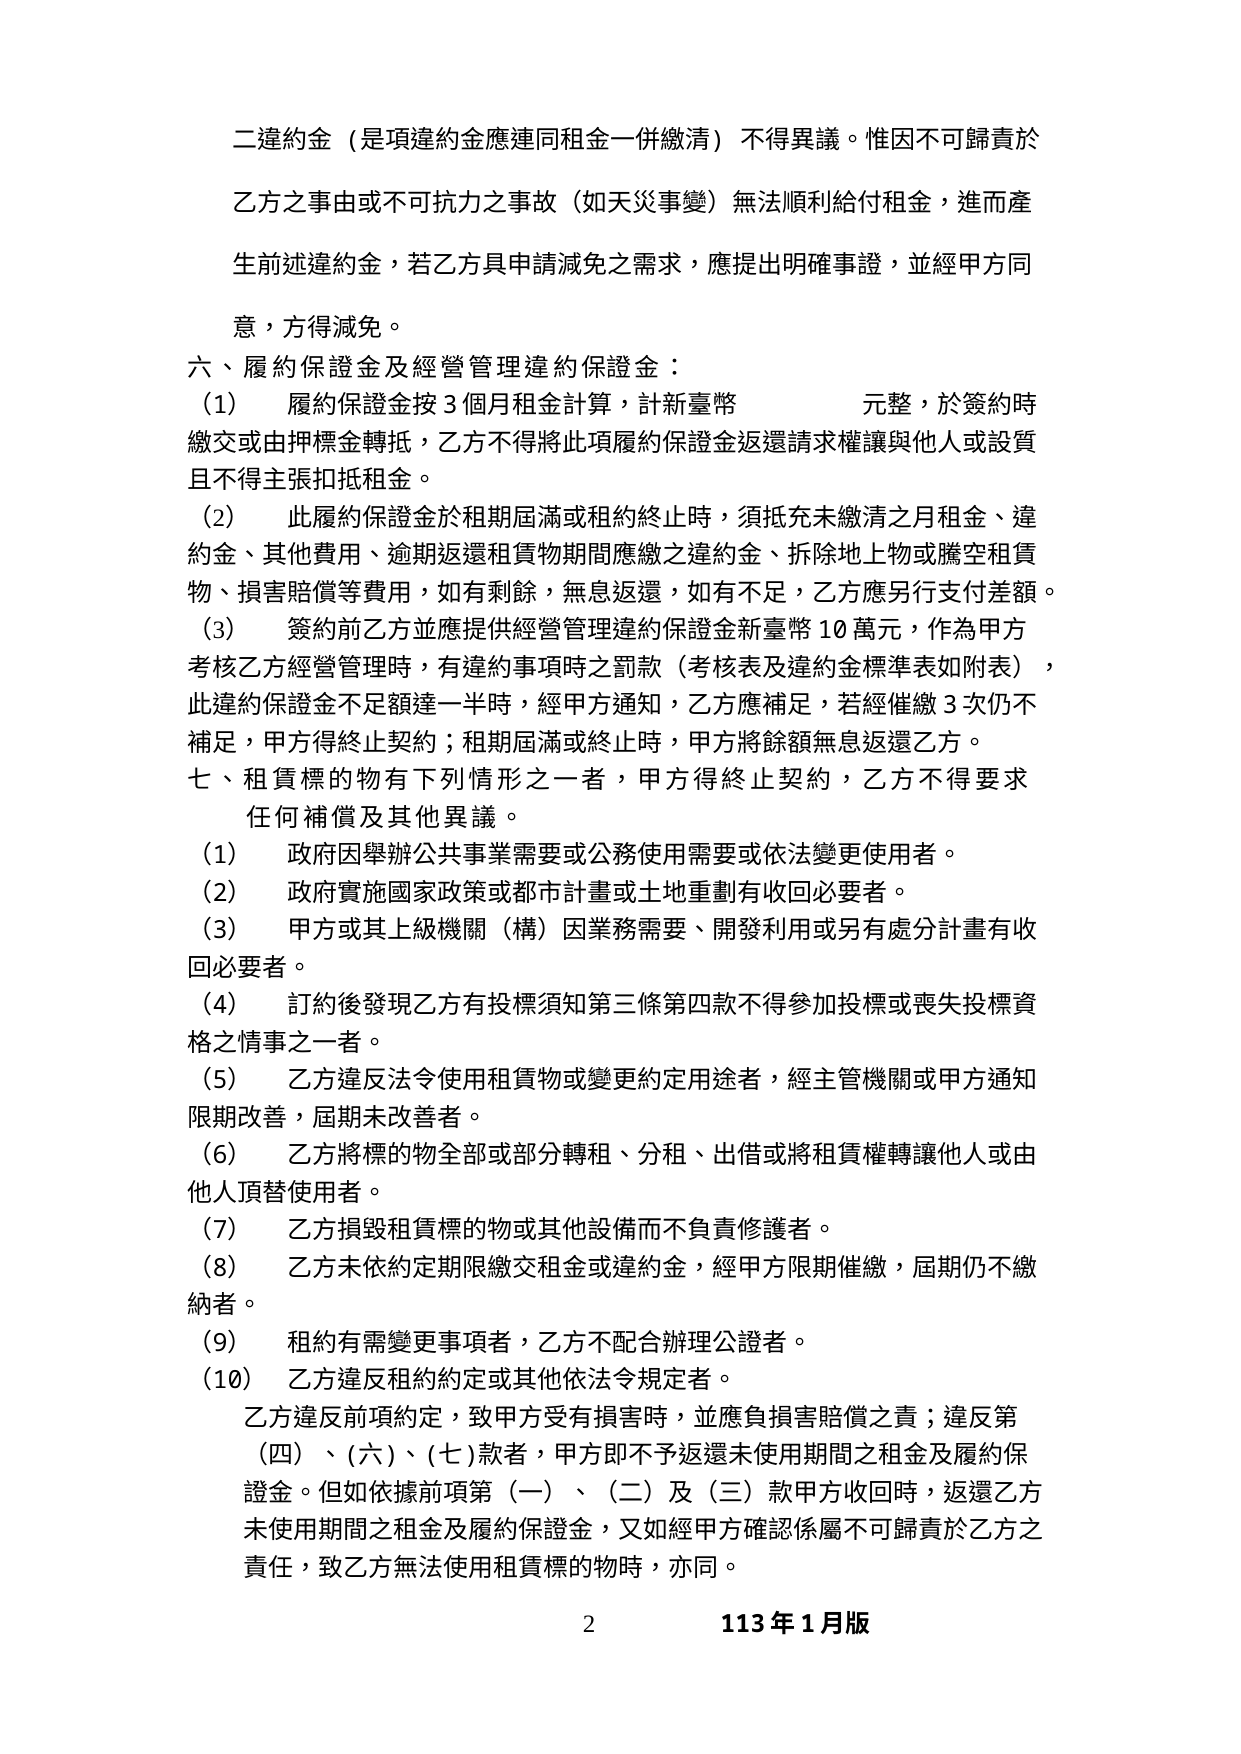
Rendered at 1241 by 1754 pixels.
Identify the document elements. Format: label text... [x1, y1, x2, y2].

list 政府因舉辦公共事業需要或公務使用需要或依法變更使用者。 [187, 834, 1047, 871]
list 簽約前乙方並應提供經營管理違約保證金新臺幣10萬元，作為甲方考核乙方經營管理時，有違約事項時之罰款（考核表及違約金標準表如附表），此違約保證金不足額達一半時，經甲方通知，乙方應補足，若經催繳3次仍不補足，甲方得終止契約；租期屆滿或終止時，甲方將餘額無息返還乙方。 [187, 609, 1047, 759]
text 二違約金 (是項違約金應連同租金一併繳清) 不得異議。惟因不可歸責於乙方之事由或不可抗力之事故（如天災事變）無法順利給付租金，進而產生前述違約金，若乙方具申請減免之需求，應提出明確事證，並經甲方同意，方得減免。 [189, 96, 1053, 346]
text 七、租賃標的物有下列情形之一者，甲方得終止契約，乙方不得要求任何補償及其他異議。 [187, 759, 1053, 834]
list 租約有需變更事項者，乙方不配合辦理公證者。 [187, 1321, 1047, 1359]
text 乙方違反前項約定，致甲方受有損害時，並應負損害賠償之責；違反第（四）、(六)、(七)款者，甲方即不予返還未使用期間之租金及履約保證金。但如依據前項第（一）、（二）及（三）款甲方收回時，返還乙方未使用期間之租金及履約保證金，又如經甲方確認係屬不可歸責於乙方之責任，致乙方無法使用租賃標的物時，亦同。 [244, 1396, 1047, 1584]
list 訂約後發現乙方有投標須知第三條第四款不得參加投標或喪失投標資格之情事之一者。 [187, 984, 1047, 1059]
list 乙方未依約定期限繳交租金或違約金，經甲方限期催繳，屆期仍不繳納者。 [187, 1246, 1047, 1321]
list 甲方或其上級機關（構）因業務需要、開發利用或另有處分計畫有收回必要者。 [187, 909, 1047, 984]
list 政府實施國家政策或都市計畫或土地重劃有收回必要者。 [187, 871, 1047, 909]
list 乙方將標的物全部或部分轉租、分租、出借或將租賃權轉讓他人或由他人頂替使用者。 [187, 1134, 1047, 1209]
list 乙方損毀租賃標的物或其他設備而不負責修護者。 [187, 1209, 1047, 1246]
text 六、履約保證金及經營管理違約保證金： [187, 346, 1053, 384]
list 履約保證金按3個月租金計算，計新臺幣 元整，於簽約時繳交或由押標金轉抵，乙方不得將此項履約保證金返還請求權讓與他人或設質且不得主張扣抵租金。 [187, 384, 1047, 496]
list 乙方違反法令使用租賃物或變更約定用途者，經主管機關或甲方通知限期改善，屆期未改善者。 [187, 1059, 1047, 1134]
list 乙方違反租約約定或其他依法令規定者。 [187, 1359, 1047, 1396]
list 此履約保證金於租期屆滿或租約終止時，須抵充未繳清之月租金、違約金、其他費用、逾期返還租賃物期間應繳之違約金、拆除地上物或騰空租賃物、損害賠償等費用，如有剩餘，無息返還，如有不足，乙方應另行支付差額。 [187, 496, 1047, 609]
